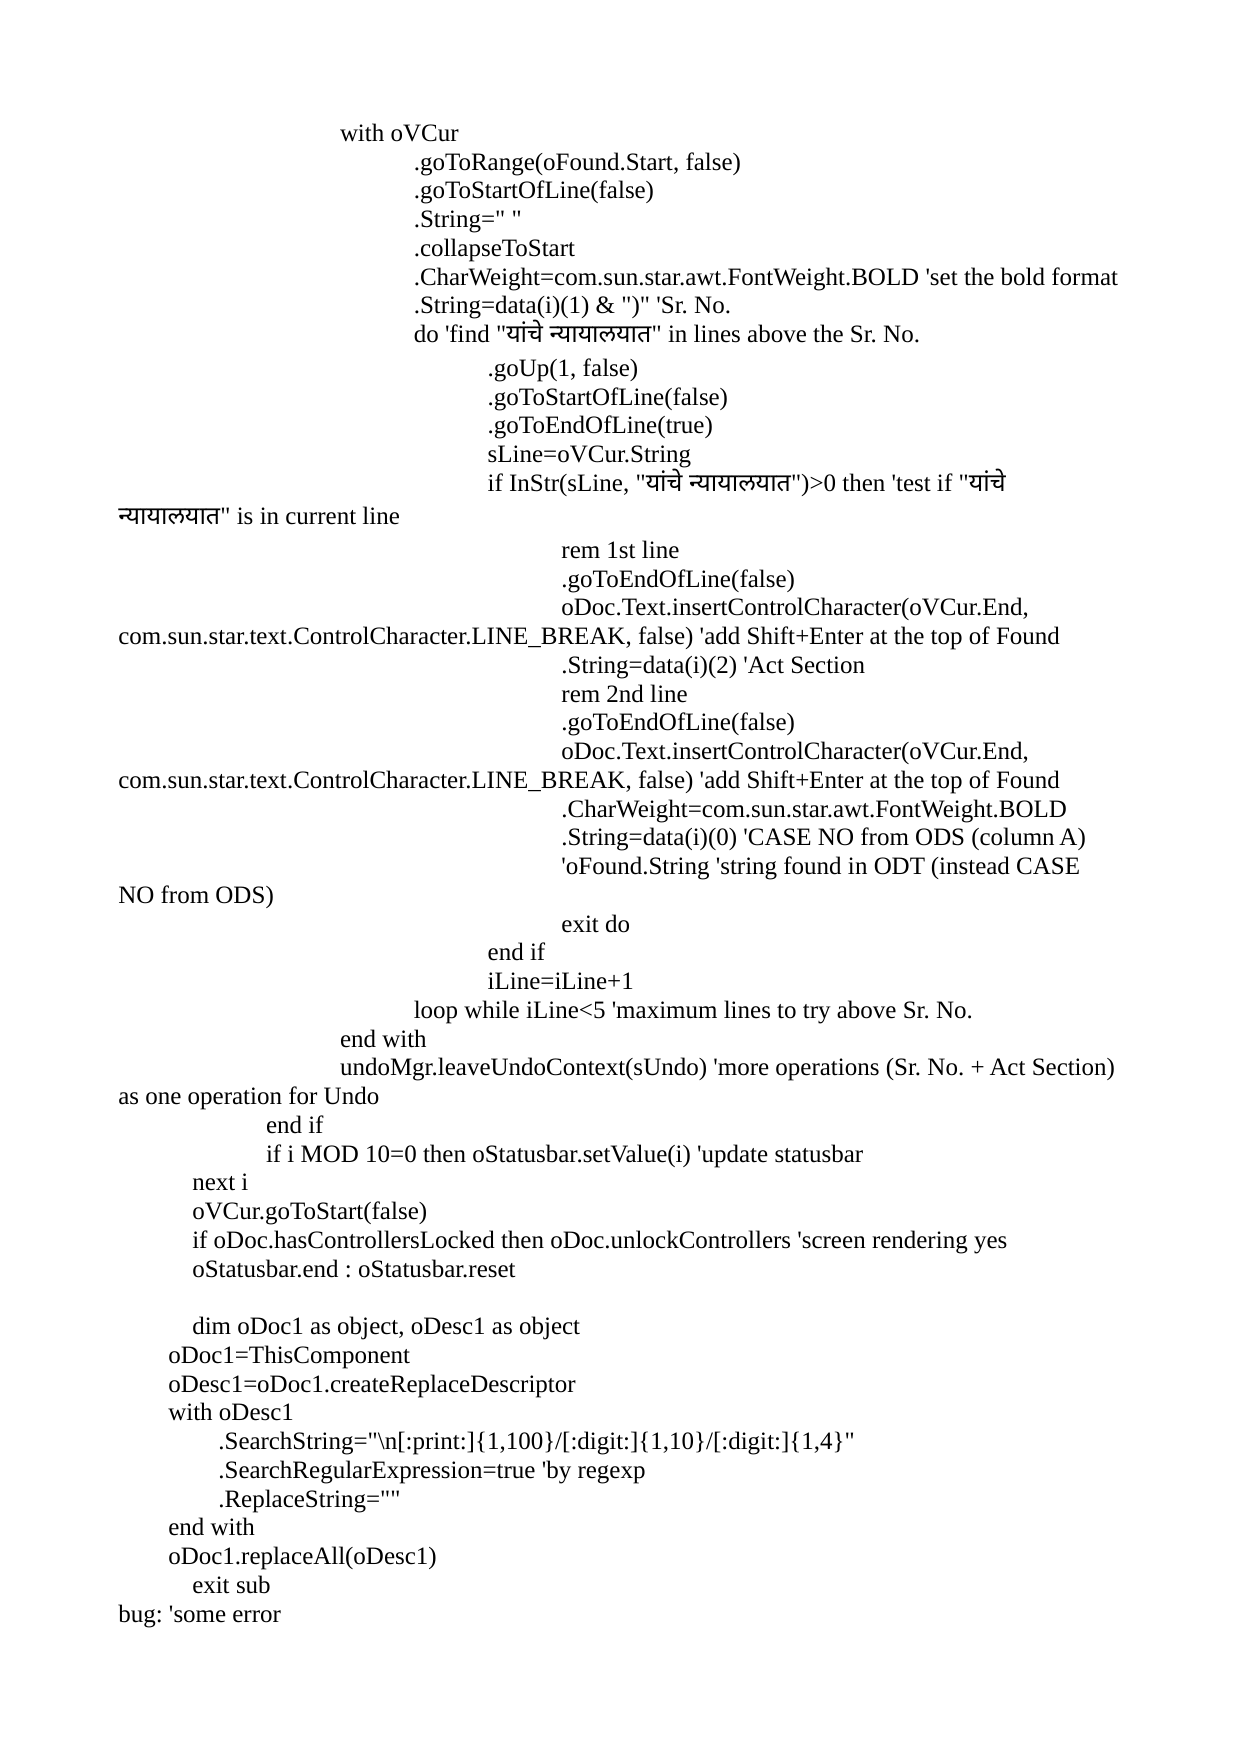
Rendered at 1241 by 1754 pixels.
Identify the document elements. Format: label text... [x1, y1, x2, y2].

text .goToEndOfLine(false) [118, 707, 1122, 736]
text .CharWeight=com.sun.star.awt.FontWeight.BOLD 'set the bold format [118, 262, 1122, 291]
text .String=data(i)(0) 'CASE NO from ODS (column A) [118, 822, 1122, 851]
text .SearchRegularExpression=true 'by regexp [118, 1455, 1122, 1484]
text rem 1st line [118, 535, 1122, 564]
text undoMgr.leaveUndoContext(sUndo) 'more operations (Sr. No. + Act Section) as one operation for Undo [118, 1052, 1122, 1110]
text with oVCur [118, 118, 1122, 147]
text oDoc1=ThisComponent [118, 1340, 1122, 1369]
text .goToEndOfLine(true) [118, 410, 1122, 439]
text .goToStartOfLine(false) [118, 382, 1122, 410]
text .CharWeight=com.sun.star.awt.FontWeight.BOLD [118, 794, 1122, 822]
text .String=" " [118, 204, 1122, 233]
text if i MOD 10=0 then oStatusbar.setValue(i) 'update statusbar [118, 1139, 1122, 1167]
text sLine=oVCur.String [118, 439, 1122, 468]
text oDoc1.replaceAll(oDesc1) [118, 1541, 1122, 1570]
text .goToStartOfLine(false) [118, 176, 1122, 204]
text rem 2nd line [118, 679, 1122, 707]
text dim oDoc1 as object, oDesc1 as object [118, 1311, 1122, 1340]
text oDoc.Text.insertControlCharacter(oVCur.End, com.sun.star.text.ControlCharacter.LINE_BREAK, false) 'add Shift+Enter at the top of Found [118, 736, 1122, 794]
text end with [118, 1512, 1122, 1541]
text oVCur.goToStart(false) [118, 1196, 1122, 1225]
text if InStr(sLine, "यांचे न्यायालयात")>0 then 'test if "यांचे न्यायालयात" is in current line [118, 468, 1122, 535]
text loop while iLine<5 'maximum lines to try above Sr. No. [118, 995, 1122, 1024]
text .goUp(1, false) [118, 353, 1122, 382]
text oStatusbar.end : oStatusbar.reset [118, 1254, 1122, 1282]
text .goToEndOfLine(false) [118, 564, 1122, 592]
text oDesc1=oDoc1.createReplaceDescriptor [118, 1369, 1122, 1397]
text next i [118, 1167, 1122, 1196]
text end if [118, 1110, 1122, 1139]
text .goToRange(oFound.Start, false) [118, 147, 1122, 176]
text .String=data(i)(1) & ")" 'Sr. No. [118, 291, 1122, 319]
text .ReplaceString="" [118, 1484, 1122, 1512]
text end with [118, 1024, 1122, 1052]
text end if [118, 937, 1122, 966]
text 'oFound.String 'string found in ODT (instead CASE NO from ODS) [118, 851, 1122, 909]
text exit sub [118, 1570, 1122, 1599]
text if oDoc.hasControllersLocked then oDoc.unlockControllers 'screen rendering yes [118, 1225, 1122, 1254]
text .SearchString="\n[:print:]{1,100}/[:digit:]{1,10}/[:digit:]{1,4}" [118, 1426, 1122, 1455]
text oDoc.Text.insertControlCharacter(oVCur.End, com.sun.star.text.ControlCharacter.LINE_BREAK, false) 'add Shift+Enter at the top of Found [118, 592, 1122, 650]
text exit do [118, 909, 1122, 937]
text .String=data(i)(2) 'Act Section [118, 650, 1122, 679]
text .collapseToStart [118, 233, 1122, 262]
text do 'find "यांचे न्यायालयात" in lines above the Sr. No. [118, 319, 1122, 353]
text iLine=iLine+1 [118, 966, 1122, 995]
text with oDesc1 [118, 1397, 1122, 1426]
text bug: 'some error [118, 1599, 1122, 1627]
